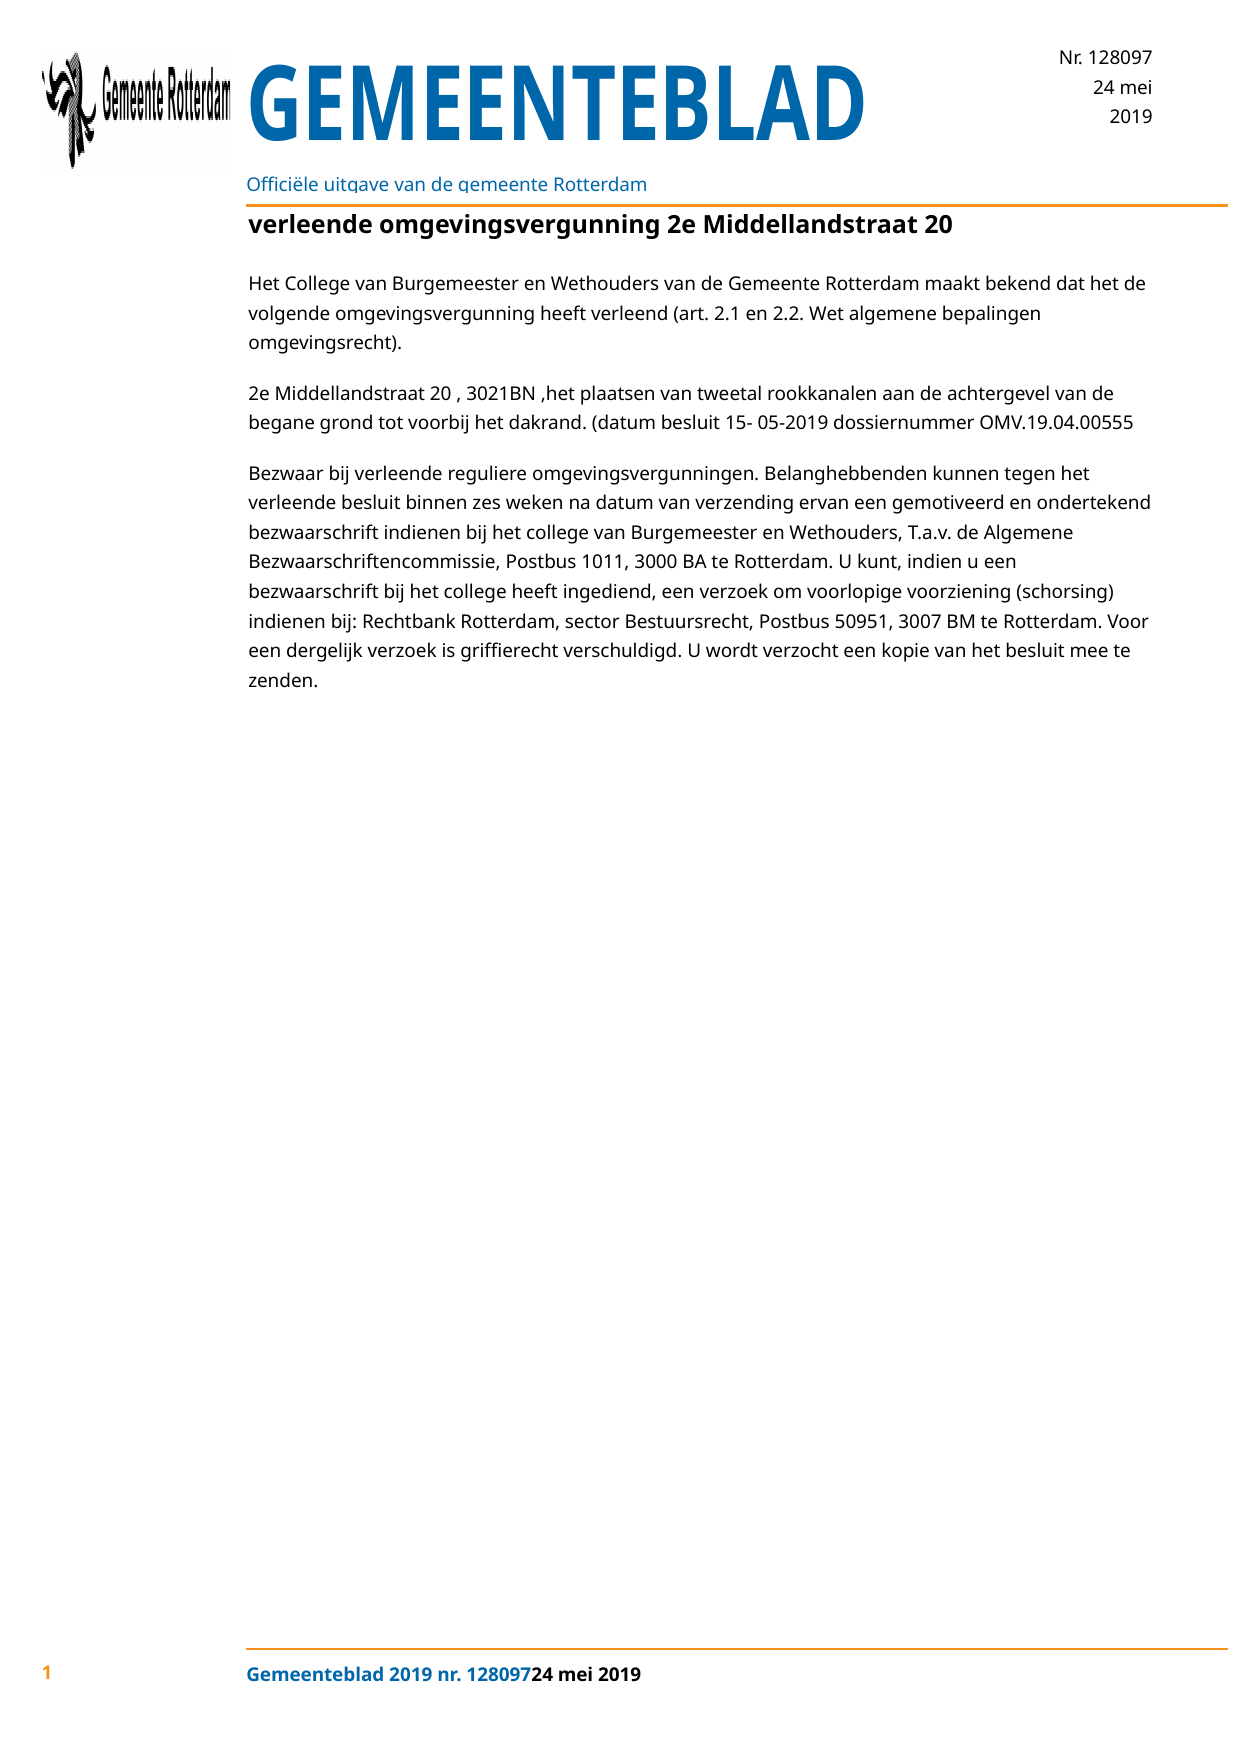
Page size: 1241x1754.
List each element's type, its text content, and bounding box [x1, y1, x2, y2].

text Bezwaar bij verleende reguliere omgevingsvergunningen. Belanghebbenden kunnen tegen het verleende besluit binnen zes weken na datum van verzending ervan een gemotiveerd en ondertekend bezwaarschrift indienen bij het college van Burgemeester en Wethouders, T.a.v. de Algemene Bezwaarschriftencommissie, Postbus 1011, 3000 BA te Rotterdam. U kunt, indien u een bezwaarschrift bij het college heeft ingediend, een verzoek om voorlopige voorziening (schorsing) indienen bij: Rechtbank Rotterdam, sector Bestuursrecht, Postbus 50951, 3007 BM te Rotterdam. Voor een dergelijk verzoek is griffierecht verschuldigd. U wordt verzocht een kopie van het besluit mee te zenden. [248, 460, 1152, 693]
text verleende omgevingsvergunning 2e Middellandstraat 20 [248, 207, 1152, 241]
text 2e Middellandstraat 20 , 3021BN ,het plaatsen van tweetal rookkanalen aan de achtergevel van de begane grond tot voorbij het dakrand. (datum besluit 15- 05-2019 dossiernummer OMV.19.04.00555 [248, 380, 1152, 435]
text Het College van Burgemeester en Wethouders van de Gemeente Rotterdam maakt bekend dat het de volgende omgevingsvergunning heeft verleend (art. 2.1 en 2.2. Wet algemene bepalingen omgevingsrecht). [248, 270, 1152, 355]
picture [41, 47, 231, 172]
